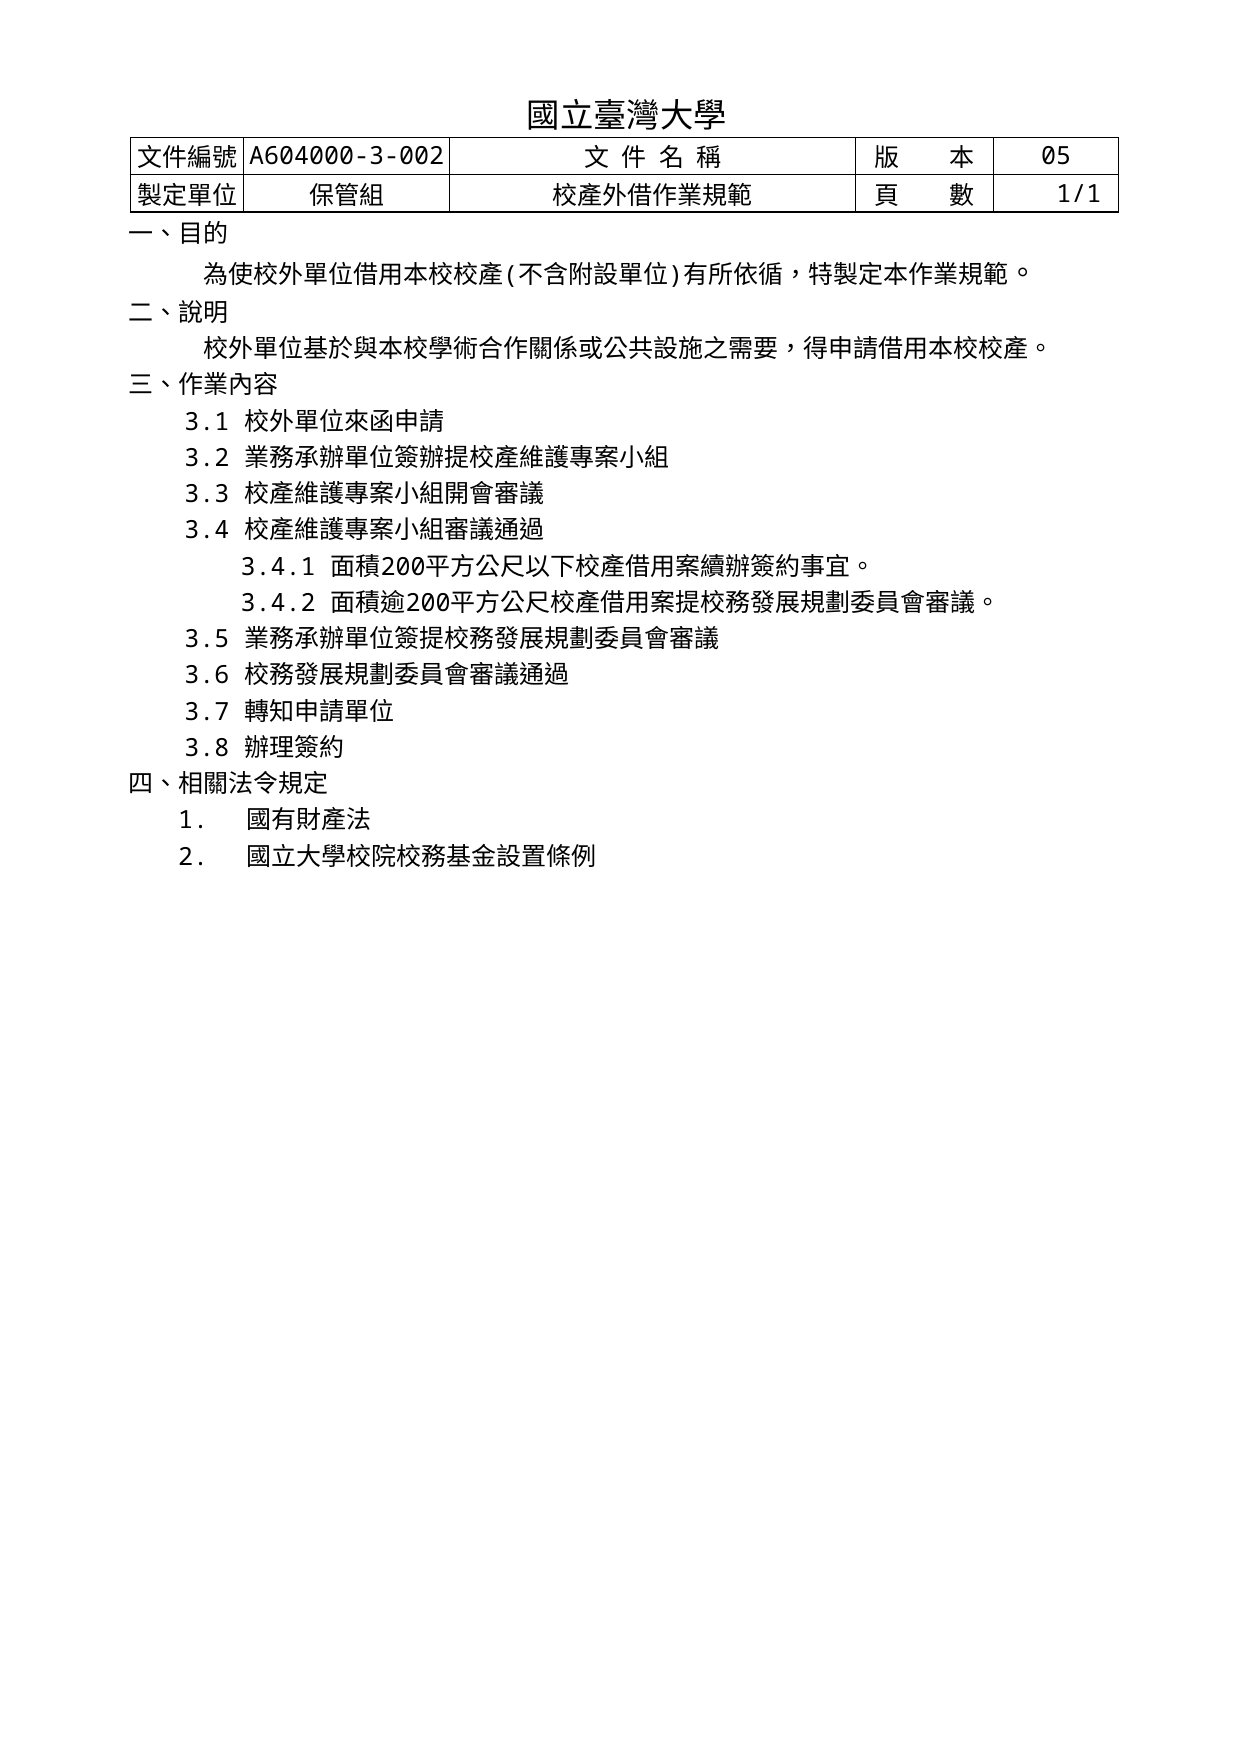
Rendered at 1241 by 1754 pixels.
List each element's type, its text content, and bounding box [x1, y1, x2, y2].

text 3.8 辦理簽約 [165, 727, 1125, 763]
list 國有財產法 [178, 800, 1125, 836]
text 三、作業內容 [128, 365, 1125, 401]
text 3.1 校外單位來函申請 [165, 401, 1125, 437]
text 一、目的 [128, 212, 1125, 250]
table_header A604000-3-002 [244, 138, 449, 174]
text 3.7 轉知申請單位 [165, 691, 1125, 727]
text 3.4 校產維護專案小組審議通過 [165, 510, 1125, 546]
text 校外單位基於與本校學術合作關係或公共設施之需要，得申請借用本校校產。 [128, 328, 1125, 365]
table_header 05 [994, 138, 1118, 174]
text 3.2 業務承辦單位簽辦提校產維護專案小組 [165, 437, 1125, 473]
text 為使校外單位借用本校校產(不含附設單位)有所依循，特製定本作業規範。 [128, 250, 1125, 292]
text 3.6 校務發展規劃委員會審議通過 [165, 655, 1125, 691]
table_cell 校產外借作業規範 [450, 175, 855, 211]
table_header 版 本 [856, 138, 993, 174]
table_cell 頁 數 [856, 175, 993, 211]
table_cell 保管組 [244, 175, 449, 211]
text 國立臺灣大學 [128, 89, 1125, 137]
text 3.3 校產維護專案小組開會審議 [165, 473, 1125, 510]
text 3.4.2 面積逾200平方公尺校產借用案提校務發展規劃委員會審議。 [240, 582, 1125, 618]
text 3.5 業務承辦單位簽提校務發展規劃委員會審議 [165, 618, 1125, 655]
table_cell 製定單位 [131, 175, 243, 211]
table_header 文件編號 [131, 138, 243, 174]
text 二、說明 [128, 292, 1125, 328]
text 3.4.1 面積200平方公尺以下校產借用案續辦簽約事宜。 [165, 546, 1125, 582]
list 國立大學校院校務基金設置條例 [178, 836, 1125, 872]
text 四、相關法令規定 [128, 763, 1125, 800]
table_header 文 件 名 稱 [450, 138, 855, 174]
table_cell 1/1 [994, 175, 1118, 211]
